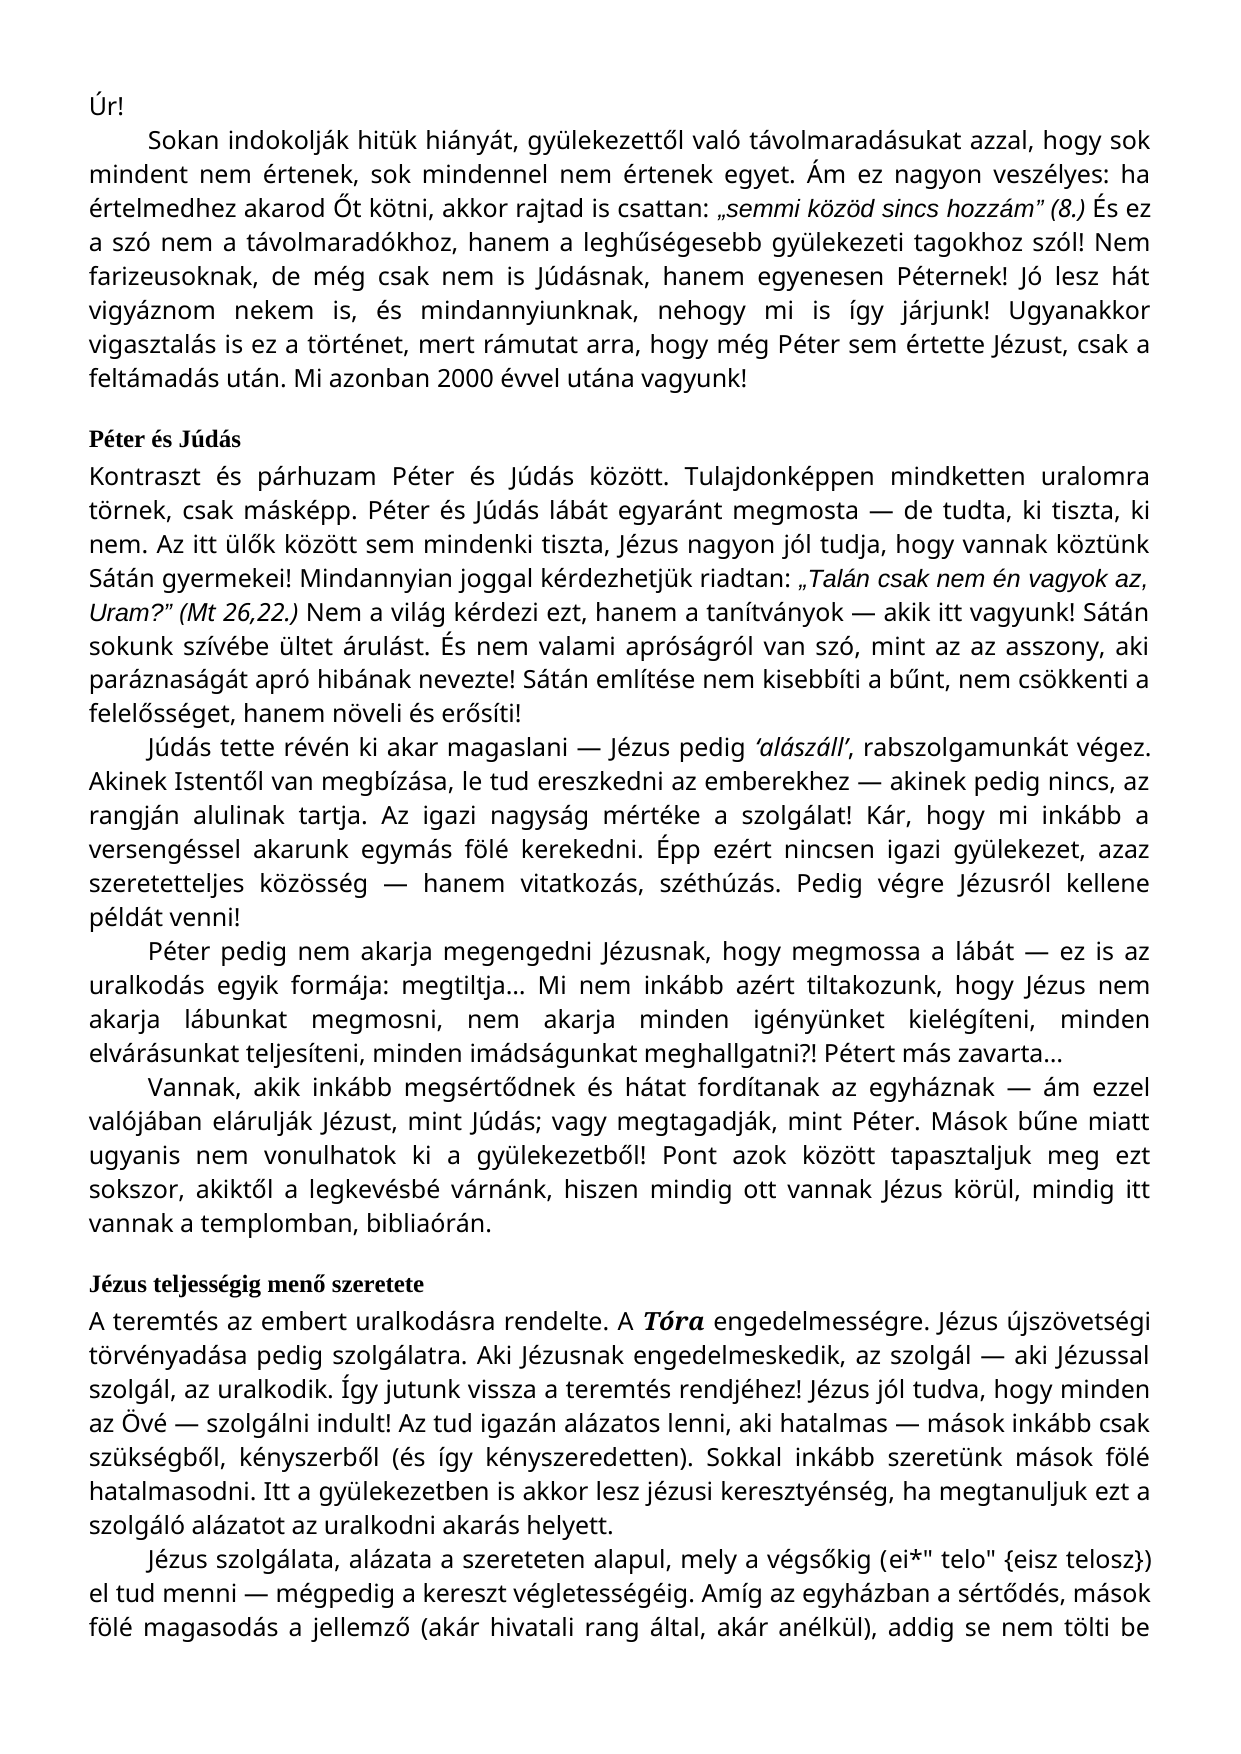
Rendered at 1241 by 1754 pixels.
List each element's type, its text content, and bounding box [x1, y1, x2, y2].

text Sokan indokolják hitük hiányát, gyülekezettől való távolmaradásukat azzal, hogy sok mindent nem értenek, sok mindennel nem értenek egyet. Ám ez nagyon veszélyes: ha értelmedhez akarod Őt kötni, akkor rajtad is csattan: „semmi közöd sincs hozzám” (8.) És ez a szó nem a távolmaradókhoz, hanem a leghűségesebb gyülekezeti tagokhoz szól! Nem farizeusoknak, de még csak nem is Júdásnak, hanem egyenesen Péternek! Jó lesz hát vigyáznom nekem is, és mindannyiunknak, nehogy mi is így járjunk! Ugyanakkor vigasztalás is ez a történet, mert rámutat arra, hogy még Péter sem értette Jézust, csak a feltámadás után. Mi azonban 2000 évvel utána vagyunk! [88, 122, 1152, 394]
text Péter pedig nem akarja megengedni Jézusnak, hogy megmossa a lábát — ez is az uralkodás egyik formája: megtiltja… Mi nem inkább azért tiltakozunk, hogy Jézus nem akarja lábunkat megmosni, nem akarja minden igényünket kielégíteni, minden elvárásunkat teljesíteni, minden imádságunkat meghallgatni?! Pétert más zavarta… [88, 934, 1152, 1069]
subtitle Jézus teljességig menő szeretete [88, 1269, 1152, 1298]
text Jézus szolgálata, alázata a szereteten alapul, mely a végsőkig (ei*" telo" {eisz telosz}) el tud menni — mégpedig a kereszt végletességéig. Amíg az egyházban a sértődés, mások fölé magasodás a jellemző (akár hivatali rang által, akár anélkül), addig se nem tölti be [88, 1541, 1152, 1643]
text Vannak, akik inkább megsértődnek és hátat fordítanak az egyháznak — ám ezzel valójában elárulják Jézust, mint Júdás; vagy megtagadják, mint Péter. Mások bűne miatt ugyanis nem vonulhatok ki a gyülekezetből! Pont azok között tapasztaljuk meg ezt sokszor, akiktől a legkevésbé várnánk, hiszen mindig ott vannak Jézus körül, mindig itt vannak a templomban, bibliaórán. [88, 1069, 1152, 1239]
text Júdás tette révén ki akar magaslani — Jézus pedig ‘alászáll’, rabszolgamunkát végez. Akinek Istentől van megbízása, le tud ereszkedni az emberekhez — akinek pedig nincs, az rangján alulinak tartja. Az igazi nagyság mértéke a szolgálat! Kár, hogy mi inkább a versengéssel akarunk egymás fölé kerekedni. Épp ezért nincsen igazi gyülekezet, azaz szeretetteljes közösség — hanem vitatkozás, széthúzás. Pedig végre Jézusról kellene példát venni! [88, 730, 1152, 934]
text A teremtés az embert uralkodásra rendelte. A Tóra engedelmességre. Jézus újszövetségi törvényadása pedig szolgálatra. Aki Jézusnak engedelmeskedik, az szolgál — aki Jézussal szolgál, az uralkodik. Így jutunk vissza a teremtés rendjéhez! Jézus jól tudva, hogy minden az Övé — szolgálni indult! Az tud igazán alázatos lenni, aki hatalmas — mások inkább csak szükségből, kényszerből (és így kényszeredetten). Sokkal inkább szeretünk mások fölé hatalmasodni. Itt a gyülekezetben is akkor lesz jézusi keresztyénség, ha megtanuljuk ezt a szolgáló alázatot az uralkodni akarás helyett. [88, 1303, 1152, 1541]
subtitle Péter és Júdás [88, 424, 1152, 452]
text Úr! [88, 88, 1152, 122]
text Kontraszt és párhuzam Péter és Júdás között. Tulajdonképpen mindketten uralomra törnek, csak másképp. Péter és Júdás lábát egyaránt megmosta — de tudta, ki tiszta, ki nem. Az itt ülők között sem mindenki tiszta, Jézus nagyon jól tudja, hogy vannak köztünk Sátán gyermekei! Mindannyian joggal kérdezhetjük riadtan: „Talán csak nem én vagyok az, Uram?” (Mt 26,22.) Nem a világ kérdezi ezt, hanem a tanítványok — akik itt vagyunk! Sátán sokunk szívébe ültet árulást. És nem valami apróságról van szó, mint az az asszony, aki paráznaságát apró hibának nevezte! Sátán említése nem kisebbíti a bűnt, nem csökkenti a felelősséget, hanem növeli és erősíti! [88, 458, 1152, 730]
